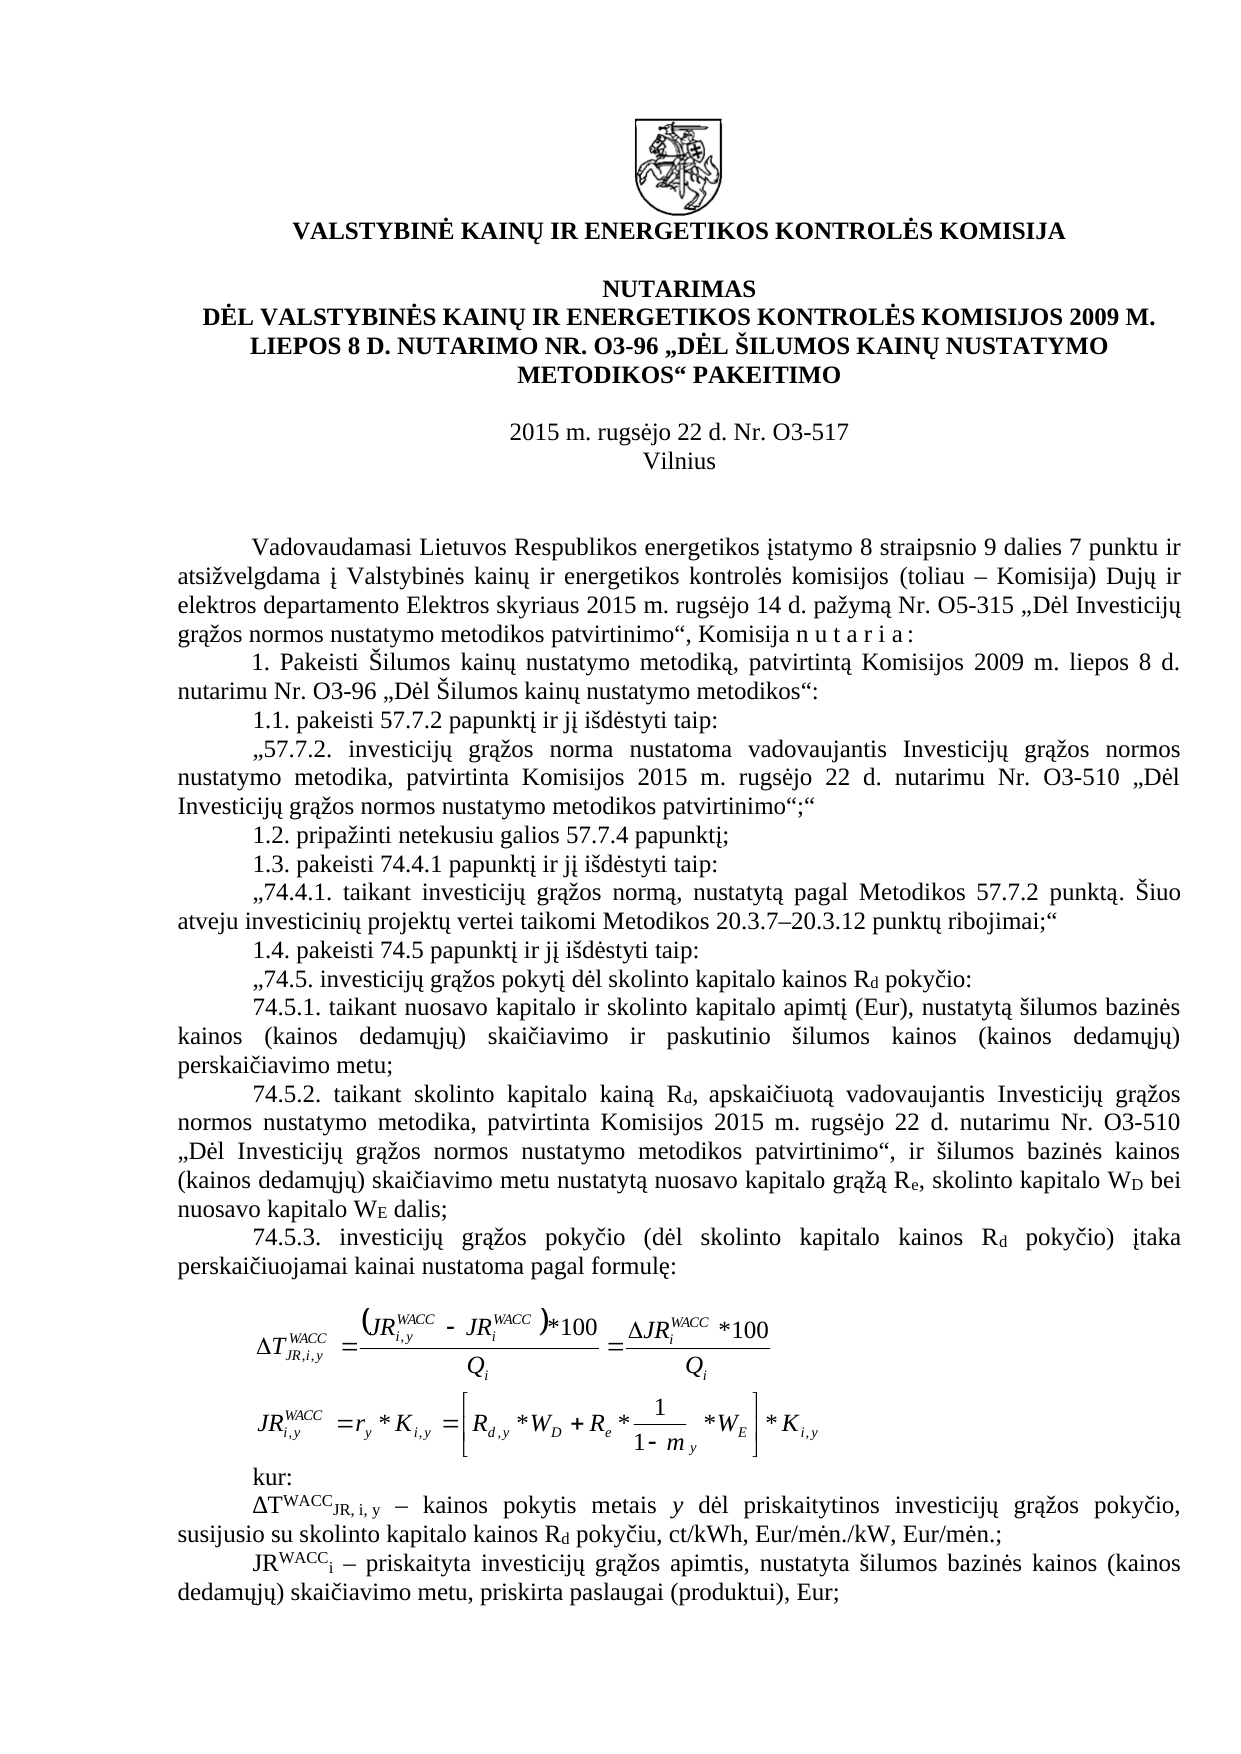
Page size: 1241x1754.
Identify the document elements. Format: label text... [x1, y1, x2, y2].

text 1. Pakeisti Šilumos kainų nustatymo metodiką, patvirtintą Komisijos 2009 m. liepos 8 d. nutarimu Nr. O3-96 „Dėl Šilumos kainų nustatymo metodikos“: [177, 647, 1181, 705]
text „74.4.1. taikant investicijų grąžos normą, nustatytą pagal Metodikos 57.7.2 punktą. Šiuo atveju investicinių projektų vertei taikomi Metodikos 20.3.7–20.3.12 punktų ribojimai;“ [177, 877, 1181, 935]
text 1.2. pripažinti netekusiu galios 57.7.4 papunktį; [177, 820, 1181, 849]
text 74.5.2. taikant skolinto kapitalo kainą Rd, apskaičiuotą vadovaujantis Investicijų grąžos normos nustatymo metodika, patvirtinta Komisijos 2015 m. rugsėjo 22 d. nutarimu Nr. O3-510 „Dėl Investicijų grąžos normos nustatymo metodikos patvirtinimo“, ir šilumos bazinės kainos (kainos dedamųjų) skaičiavimo metu nustatytą nuosavo kapitalo grąžą Re, skolinto kapitalo WD bei nuosavo kapitalo WE dalis; [177, 1079, 1181, 1222]
text NUTARIMAS [177, 274, 1181, 302]
text 1.4. pakeisti 74.5 papunktį ir jį išdėstyti taip: [177, 935, 1181, 964]
text ∆TWACCJR, i, y – kainos pokytis metais y dėl priskaitytinos investicijų grąžos pokyčio, susijusio su skolinto kapitalo kainos Rd pokyčiu, ct/kWh, Eur/mėn./kW, Eur/mėn.; [177, 1491, 1181, 1548]
text „57.7.2. investicijų grąžos norma nustatoma vadovaujantis Investicijų grąžos normos nustatymo metodika, patvirtinta Komisijos 2015 m. rugsėjo 22 d. nutarimu Nr. O3-510 „Dėl Investicijų grąžos normos nustatymo metodikos patvirtinimo“;“ [177, 734, 1181, 820]
text 74.5.3. investicijų grąžos pokyčio (dėl skolinto kapitalo kainos Rd pokyčio) įtaka perskaičiuojamai kainai nustatoma pagal formulę: [177, 1222, 1181, 1280]
text DĖL VALSTYBINĖS KAINŲ IR ENERGETIKOS KONTROLĖS KOMISIJOS 2009 M. LIEPOS 8 D. NUTARIMO NR. O3-96 „DĖL ŠILUMOS KAINŲ NUSTATYMO METODIKOS“ PAKEITIMO [177, 302, 1181, 389]
text 74.5.1. taikant nuosavo kapitalo ir skolinto kapitalo apimtį (Eur), nustatytą šilumos bazinės kainos (kainos dedamųjų) skaičiavimo ir paskutinio šilumos kainos (kainos dedamųjų) perskaičiavimo metu; [177, 992, 1181, 1079]
text „74.5. investicijų grąžos pokytį dėl skolinto kapitalo kainos Rd pokyčio: [177, 964, 1181, 992]
text 2015 m. rugsėjo 22 d. Nr. O3-517 [177, 417, 1181, 446]
text JRWACCi – priskaityta investicijų grąžos apimtis, nustatyta šilumos bazinės kainos (kainos dedamųjų) skaičiavimo metu, priskirta paslaugai (produktui), Eur; [177, 1548, 1181, 1606]
text 1.3. pakeisti 74.4.1 papunktį ir jį išdėstyti taip: [177, 849, 1181, 877]
text Vadovaudamasi Lietuvos Respublikos energetikos įstatymo 8 straipsnio 9 dalies 7 punktu ir atsižvelgdama į Valstybinės kainų ir energetikos kontrolės komisijos (toliau – Komisija) Dujų ir elektros departamento Elektros skyriaus 2015 m. rugsėjo 14 d. pažymą Nr. O5-315 „Dėl Investicijų grąžos normos nustatymo metodikos patvirtinimo“, Komisija nutaria: [177, 532, 1181, 647]
text VALSTYBINĖ KAINŲ IR ENERGETIKOS KONTROLĖS KOMISIJA [177, 216, 1181, 245]
text 1.1. pakeisti 57.7.2 papunktį ir jį išdėstyti taip: [177, 705, 1181, 734]
text kur: [177, 1462, 1181, 1491]
text Vilnius [177, 446, 1181, 475]
